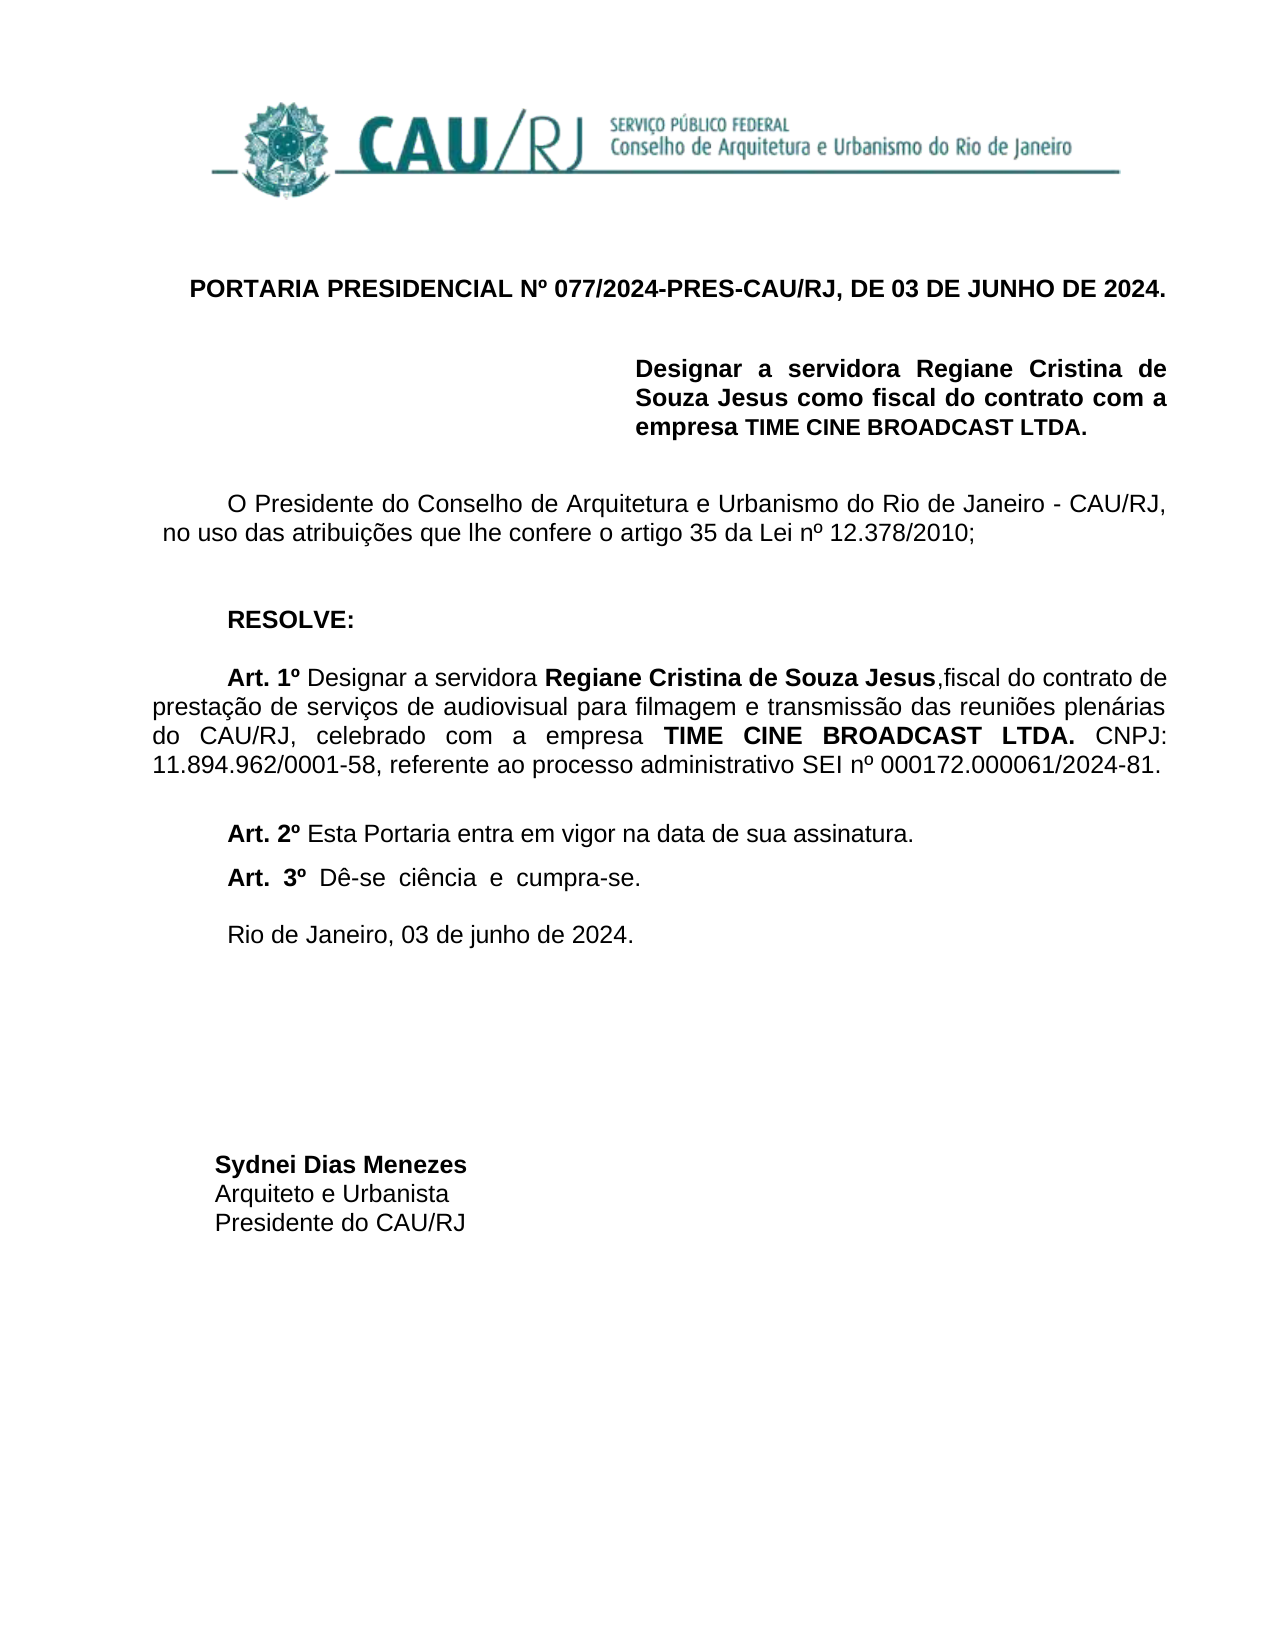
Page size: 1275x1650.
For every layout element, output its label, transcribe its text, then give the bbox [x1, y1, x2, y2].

text Presidente do CAU/RJ [139, 1208, 1179, 1236]
subtitle RESOLVE: [227, 605, 1179, 634]
text Designar a servidora Regiane Cristina de Souza Jesus como fiscal do contrato com a empresa TIME CINE BROADCAST LTDA. [635, 354, 1168, 440]
subtitle PORTARIA PRESIDENCIAL Nº 077/2024-PRES-CAU/RJ, DE 03 DE JUNHO DE 2024. [189, 274, 1179, 303]
text Arquiteto e Urbanista [139, 1179, 1179, 1208]
text Art. 3º Dê-se ciência e cumpra-se. Rio de Janeiro, 03 de junho de 2024. [227, 863, 642, 949]
text Art. 2º Esta Portaria entra em vigor na data de sua assinatura. [227, 819, 1179, 848]
text Art. 1º Designar a servidora Regiane Cristina de Souza Jesus,fiscal do contrato de prestação de serviços de audiovisual para filmagem e transmissão das reuniões plenárias do CAU/RJ, celebrado com a empresa TIME CINE BROADCAST LTDA. CNPJ: 11.894.962/0001-58, referente ao processo administrativo SEI nº 000172.000061/2024-81. [152, 663, 1167, 778]
text Sydnei Dias Menezes [139, 1150, 1179, 1179]
text O Presidente do Conselho de Arquitetura e Urbanismo do Rio de Janeiro - CAU/RJ, no uso das atribuições que lhe confere o artigo 35 da Lei nº 12.378/2010; [162, 489, 1168, 547]
